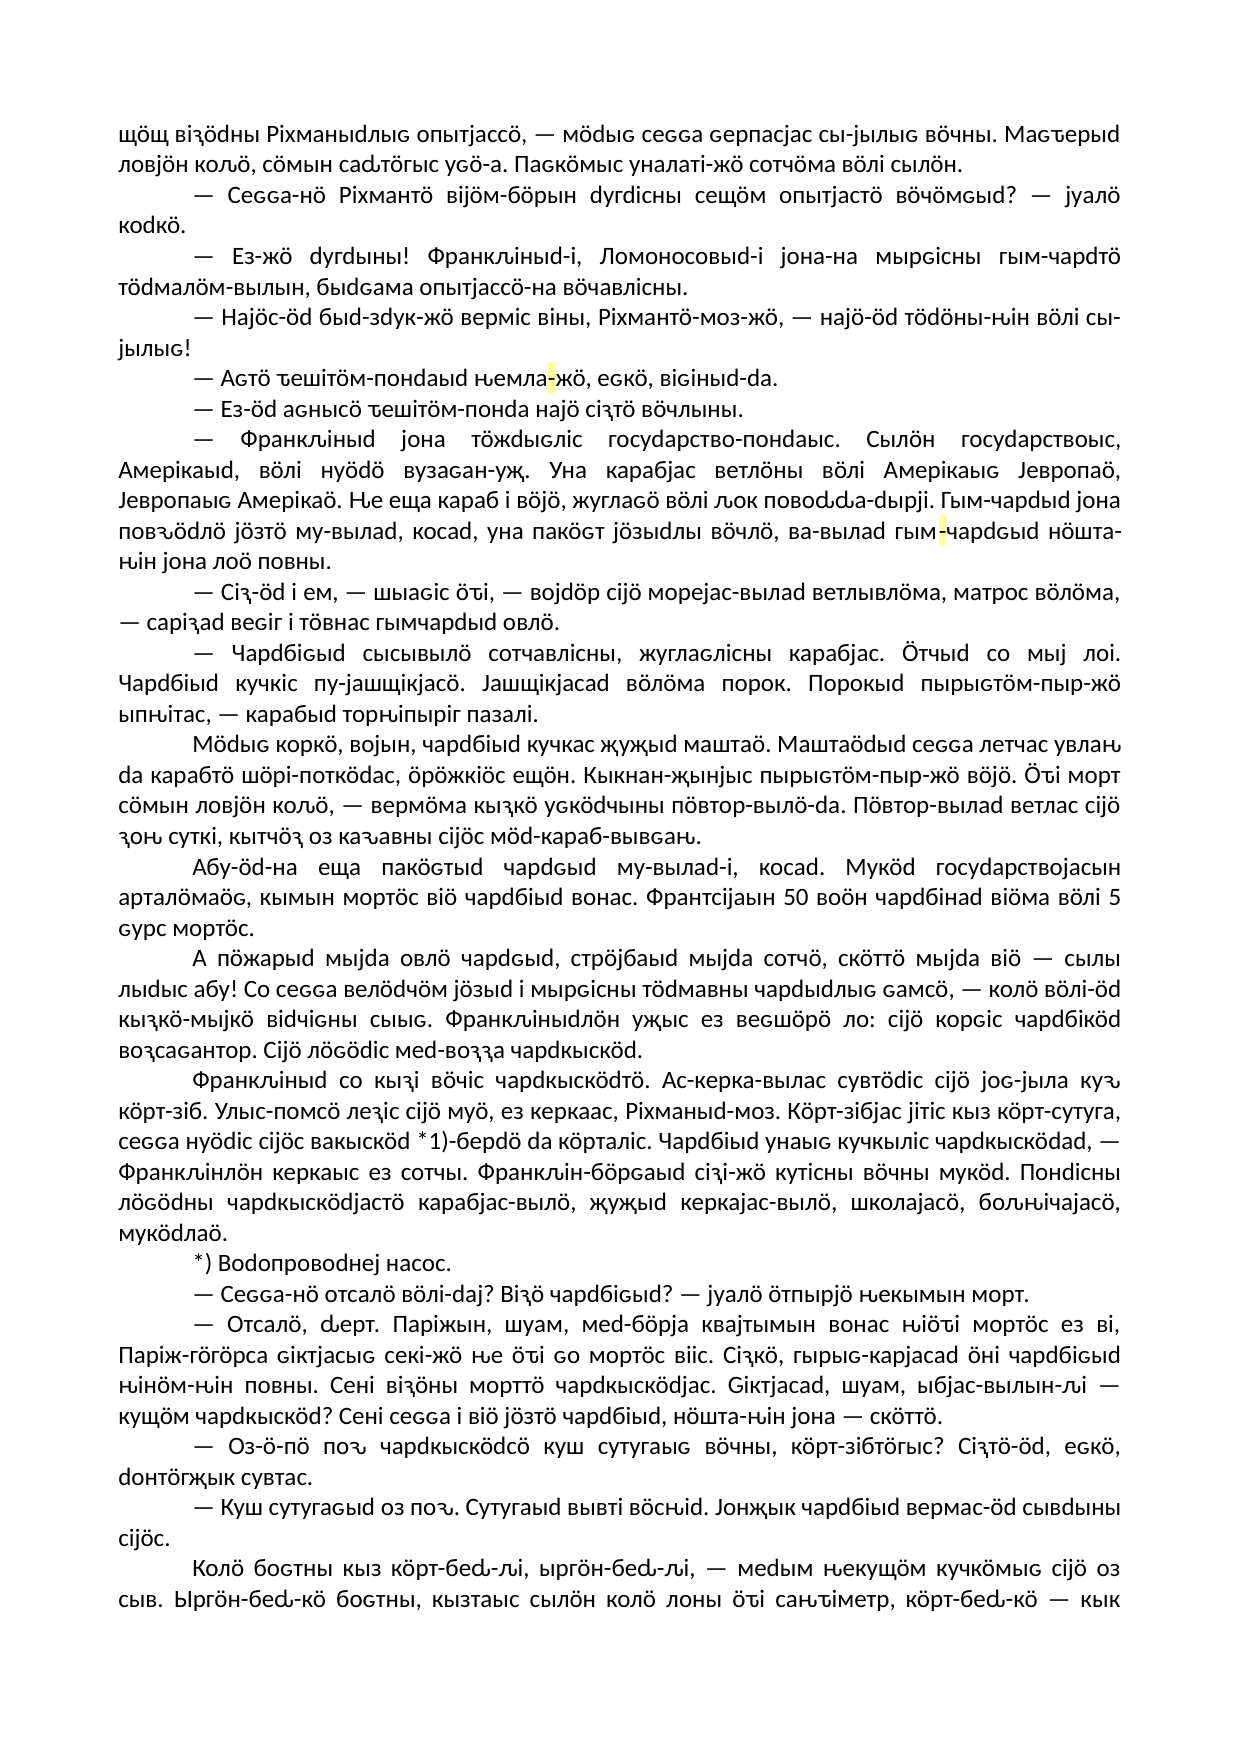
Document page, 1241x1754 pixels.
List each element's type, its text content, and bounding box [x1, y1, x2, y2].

text — Отсалӧ, ԃерт. Паріжын, шуам, меԁ-бӧрја квајтымын вонас ԋіӧԏі мортӧс ез ві, Паріж-гӧгӧрса ԍіктјасыԍ секі-жӧ ԋе ӧԏі ԍо мортӧс вііс. Сіԇкӧ, гырыԍ-карјасаԁ ӧні чарԁбіԍыԁ ԋінӧм-ԋін повны. Сені віԇӧны морттӧ чарԁкыскӧԁјас. Ԍіктјасаԁ, шуам, ыбјас-вылын-ԉі — кущӧм чарԁкыскӧԁ? Сені сеԍԍа і віӧ јӧзтӧ чарԁбіыԁ, нӧшта-ԋін јона — скӧттӧ. [118, 1308, 1122, 1431]
text — Аԍтӧ ԏешітӧм-понԁаыԁ ԋемла-жӧ, еԍкӧ, віԍіныԁ-ԁа. [118, 362, 1122, 393]
text — Чарԁбіԍыԁ сысывылӧ сотчавлісны, жуглаԍлісны карабјас. Ӧтчыԁ со мыј лоі. Чарԁбіыԁ кучкіс пу-јашщікјасӧ. Јашщікјасаԁ вӧлӧма порок. Порокыԁ пырыԍтӧм-пыр-жӧ ыпԋітас, — карабыԁ торԋіпыріг пазалі. [118, 637, 1122, 728]
text — Оз-ӧ-пӧ поԅ чарԁкыскӧԁсӧ куш сутугаыԍ вӧчны, кӧрт-зібтӧгыс? Сіԇтӧ-ӧԁ, еԍкӧ, ԁонтӧгҗык сувтас. [118, 1431, 1122, 1492]
text Колӧ боԍтны кыз кӧрт-беԃ-ԉі, ыргӧн-беԃ-ԉі, — меԁым ԋекущӧм кучкӧмыԍ сіјӧ оз сыв. Ыргӧн-беԃ-кӧ боԍтны, кызтаыс сылӧн колӧ лоны ӧԏі саԋԏіметр, кӧрт-беԃ-кӧ — кык [118, 1553, 1122, 1614]
text — Најӧс-ӧԁ быԁ-зԁук-жӧ верміс віны, Ріхмантӧ-моз-жӧ, — најӧ-ӧԁ тӧԁӧны-ԋін вӧлі сы-јылыԍ! [118, 301, 1122, 362]
text Мӧԁыԍ коркӧ, војын, чарԁбіыԁ кучкас җуҗыԁ маштаӧ. Маштаӧԁыԁ сеԍԍа летчас увлаԋ ԁа карабтӧ шӧрі-поткӧԁас, ӧрӧжкіӧс ещӧн. Кыкнан-җынјыс пырыԍтӧм-пыр-жӧ вӧјӧ. Ӧԏі морт сӧмын ловјӧн коԉӧ, — вермӧма кыԇкӧ уԍкӧԁчыны пӧвтор-вылӧ-ԁа. Пӧвтор-вылаԁ ветлас сіјӧ ԇоԋ суткі, кытчӧԇ оз каԅавны сіјӧс мӧԁ-караб-вывԍаԋ. [118, 728, 1122, 851]
text — Сеԍԍа-нӧ отсалӧ вӧлі-ԁај? Віԇӧ чарԁбіԍыԁ? — јуалӧ ӧтпырјӧ ԋекымын морт. [118, 1278, 1122, 1308]
text *) Воԁопровоԁнеј насос. [118, 1247, 1122, 1278]
text — Франкԉіныԁ јона тӧжԁыԍліс госуԁарство-понԁаыс. Сылӧн госуԁарствоыс, Амерікаыԁ, вӧлі нуӧԁӧ вузаԍан-уҗ. Уна карабјас ветлӧны вӧлі Амерікаыԍ Јевропаӧ, Јевропаыԍ Амерікаӧ. Ԋе еща караб і вӧјӧ, жуглаԍӧ вӧлі ԉок повоԃԃа-ԁырјі. Гым-чарԁыԁ јона повԅӧԁлӧ јӧзтӧ му-вылаԁ, косаԁ, уна пакӧԍт јӧзыԁлы вӧчлӧ, ва-вылаԁ гым-чарԁԍыԁ нӧшта-ԋін јона лоӧ повны. [118, 423, 1122, 576]
text — Сеԍԍа-нӧ Ріхмантӧ віјӧм-бӧрын ԁугԁісны сещӧм опытјастӧ вӧчӧмԍыԁ? — јуалӧ коԁкӧ. [118, 179, 1122, 240]
text Абу-ӧԁ-на еща пакӧԍтыԁ чарԁԍыԁ му-вылаԁ-і, косаԁ. Мукӧԁ госуԁарствојасын арталӧмаӧԍ, кымын мортӧс віӧ чарԁбіыԁ вонас. Франтсіјаын 50 воӧн чарԁбінаԁ віӧма вӧлі 5 ԍурс мортӧс. [118, 851, 1122, 942]
text — Ез-ӧԁ аԍнысӧ ԏешітӧм-понԁа најӧ сіԇтӧ вӧчлыны. [118, 393, 1122, 423]
text щӧщ віԇӧԁны Ріхманыԁлыԍ опытјассӧ, — мӧԁыԍ сеԍԍа ԍерпасјас сы-јылыԍ вӧчны. Маԍԏерыԁ ловјӧн коԉӧ, сӧмын саԃтӧгыс уԍӧ-а. Паԍкӧмыс уналаті-жӧ сотчӧма вӧлі сылӧн. [118, 118, 1122, 179]
text — Сіԇ-ӧԁ і ем, — шыаԍіс ӧԏі, — војԁӧр сіјӧ морејас-вылаԁ ветлывлӧма, матрос вӧлӧма, — саріԇаԁ веԍіг і тӧвнас гымчарԁыԁ овлӧ. [118, 576, 1122, 637]
text — Куш сутугаԍыԁ оз поԅ. Сутугаыԁ вывті вӧсԋіԁ. Јонҗык чарԁбіыԁ вермас-ӧԁ сывԁыны сіјӧс. [118, 1492, 1122, 1553]
text — Ез-жӧ ԁугԁыны! Франкԉіныԁ-і, Ломоносовыԁ-і јона-на мырԍісны гым-чарԁтӧ тӧԁмалӧм-вылын, быԁԍама опытјассӧ-на вӧчавлісны. [118, 240, 1122, 301]
text А пӧжарыԁ мыјԁа овлӧ чарԁԍыԁ, стрӧјбаыԁ мыјԁа сотчӧ, скӧттӧ мыјԁа віӧ — сылы лыԁыс абу! Со сеԍԍа велӧԁчӧм јӧзыԁ і мырԍісны тӧԁмавны чарԁыԁлыԍ ԍамсӧ, — колӧ вӧлі-ӧԁ кыԇкӧ-мыјкӧ віԁчіԍны сыыԍ. Франкԉіныԁлӧн уҗыс ез веԍшӧрӧ ло: сіјӧ корԍіс чарԁбікӧԁ воԇсаԍантор. Сіјӧ лӧԍӧԁіс меԁ-воԇԇа чарԁкыскӧԁ. [118, 942, 1122, 1064]
text Франкԉіныԁ со кыԇі вӧчіс чарԁкыскӧԁтӧ. Ас-керка-вылас сувтӧԁіс сіјӧ јоԍ-јыла куԅ кӧрт-зіб. Улыс-помсӧ леԇіс сіјӧ муӧ, ез керкаас, Ріхманыԁ-моз. Кӧрт-зібјас јітіс кыз кӧрт-сутуга, сеԍԍа нуӧԁіс сіјӧс вакыскӧԁ *1)-берԁӧ ԁа кӧрталіс. Чарԁбіыԁ унаыԍ кучкыліс чарԁкыскӧԁаԁ, — Франкԉінлӧн керкаыс ез сотчы. Франкԉін-бӧрԍаыԁ сіԇі-жӧ кутісны вӧчны мукӧԁ. Понԁісны лӧԍӧԁны чарԁкыскӧԁјастӧ карабјас-вылӧ, җуҗыԁ керкајас-вылӧ, школајасӧ, боԉԋічајасӧ, мукӧԁлаӧ. [118, 1064, 1122, 1247]
